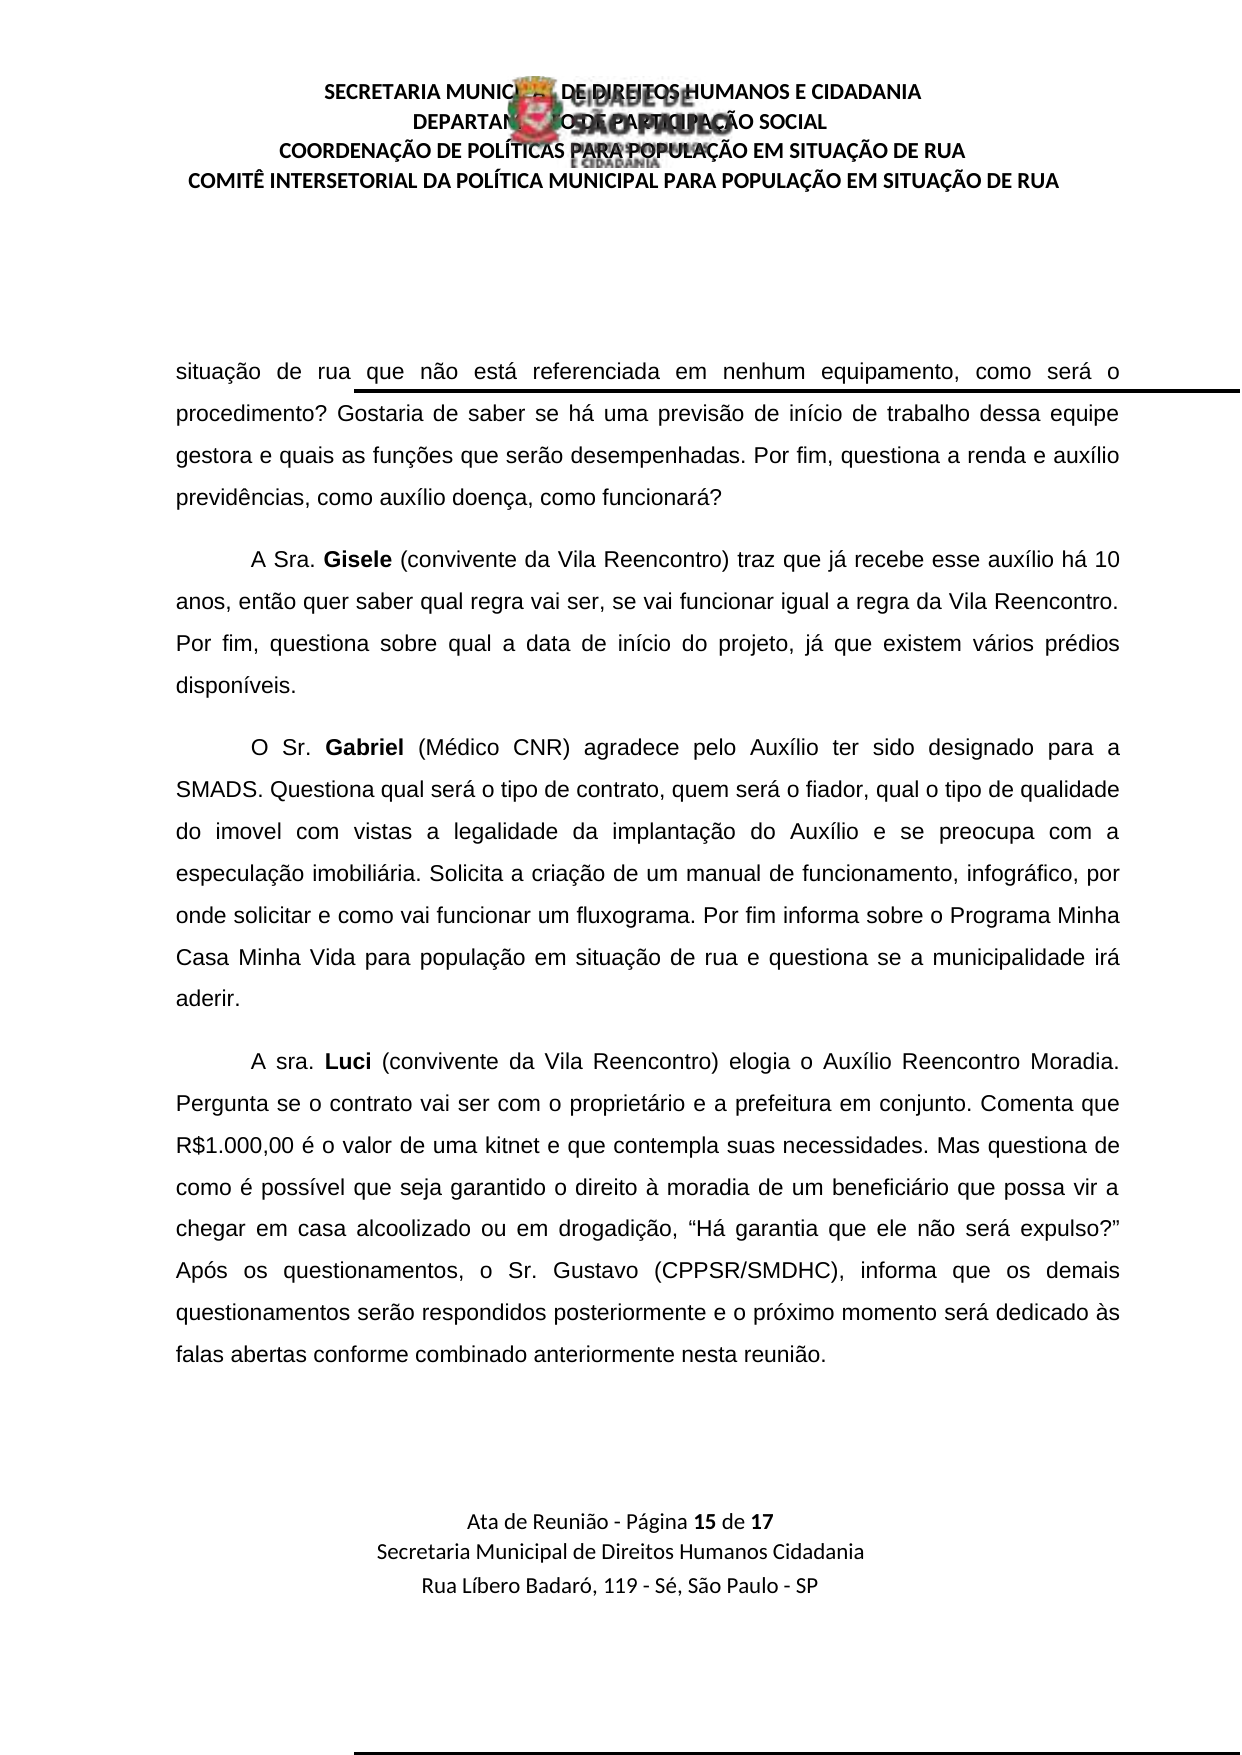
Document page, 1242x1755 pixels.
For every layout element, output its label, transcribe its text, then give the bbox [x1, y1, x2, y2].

text situação de rua que não está referenciada em nenhum equipamento, como será o procedimento? Gostaria de saber se há uma previsão de início de trabalho dessa equipe gestora e quais as funções que serão desempenhadas. Por fim, questiona a renda e auxílio previdências, como auxílio doença, como funcionará? [176, 358, 1121, 510]
text A sra. Luci (convivente da Vila Reencontro) elogia o Auxílio Reencontro Moradia. Pergunta se o contrato vai ser com o proprietário e a prefeitura em conjunto. Comenta que R$1.000,00 é o valor de uma kitnet e que contempla suas necessidades. Mas questiona de como é possível que seja garantido o direito à moradia de um beneficiário que possa vir a chegar em casa alcoolizado ou em drogadição, “Há garantia que ele não será expulso?” Após os questionamentos, o Sr. Gustavo (CPPSR/SMDHC), informa que os demais questionamentos serão respondidos posteriormente e o próximo momento será dedicado às falas abertas conforme combinado anteriormente nesta reunião. [176, 1048, 1121, 1367]
text O Sr. Gabriel (Médico CNR) agradece pelo Auxílio ter sido designado para a SMADS. Questiona qual será o tipo de contrato, quem será o fiador, qual o tipo de qualidade do imovel com vistas a legalidade da implantação do Auxílio e se preocupa com a especulação imobiliária. Solicita a criação de um manual de funcionamento, infográfico, por onde solicitar e como vai funcionar um fluxograma. Por fim informa sobre o Programa Minha Casa Minha Vida para população em situação de rua e questiona se a municipalidade irá aderir. [176, 734, 1121, 1012]
text A Sra. Gisele (convivente da Vila Reencontro) traz que já recebe esse auxílio há 10 anos, então quer saber qual regra vai ser, se vai funcionar igual a regra da Vila Reencontro. Por fim, questiona sobre qual a data de início do projeto, já que existem vários prédios disponíveis. [176, 546, 1121, 698]
